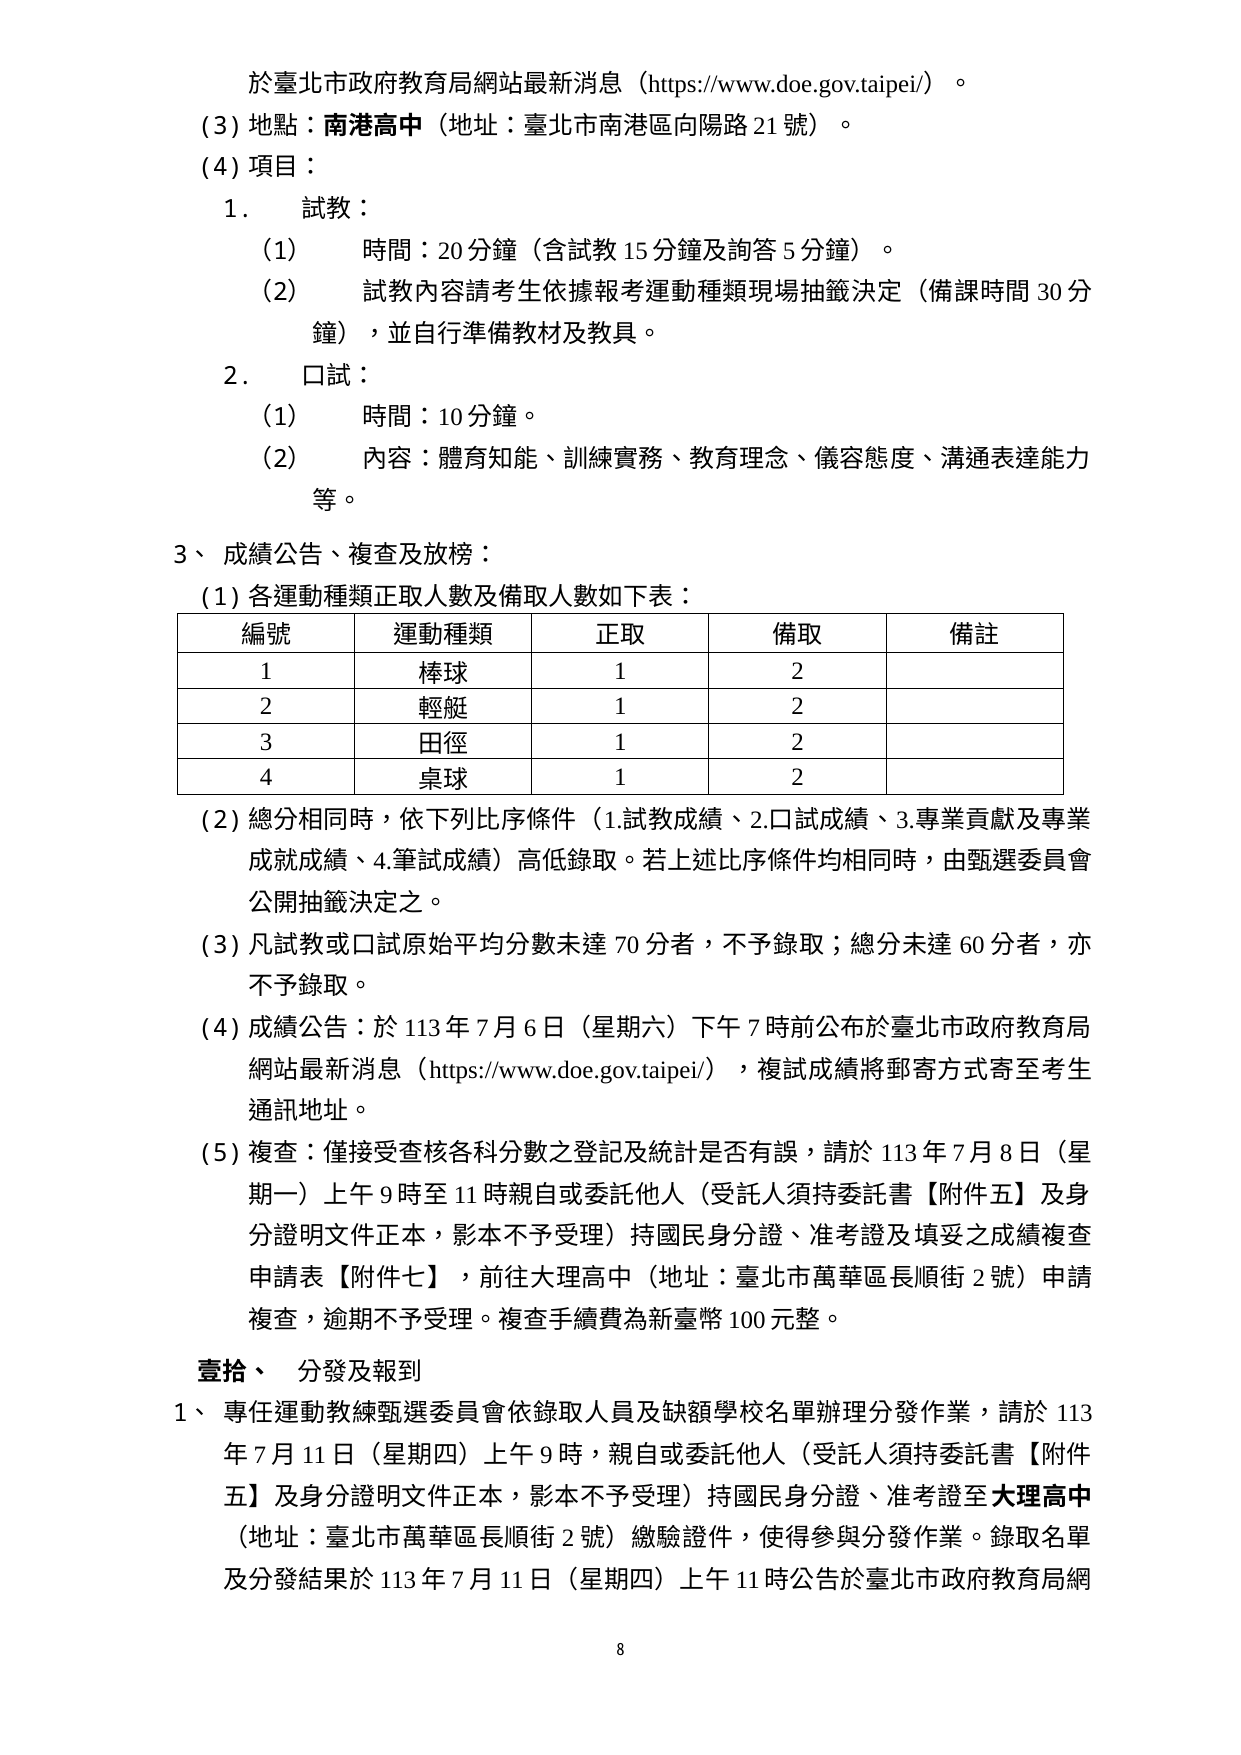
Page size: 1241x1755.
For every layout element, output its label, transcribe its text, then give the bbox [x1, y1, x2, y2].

table_header 編號 [178, 614, 354, 652]
table_cell 1 [532, 759, 708, 794]
table_cell 2 [709, 759, 886, 794]
table_cell 1 [178, 653, 354, 687]
table_cell [887, 689, 1063, 723]
list 複查：僅接受查核各科分數之登記及統計是否有誤，請於113年7月8日（星期一）上午9時至11時親自或委託他人（受託人須持委託書【附件五】及身分證明文件正本，影本不予受理）持國民身分證、准考證及填妥之成績複查申請表【附件七】，前往大理高中（地址：臺北市萬華區長順街2號）申請複查，逾期不予受理。複查手續費為新臺幣100元整。 [198, 1128, 1093, 1336]
table_cell [887, 653, 1063, 687]
table_header 正取 [532, 614, 708, 652]
list 專任運動教練甄選委員會依錄取人員及缺額學校名單辦理分發作業，請於113年7月11日（星期四）上午9時，親自或委託他人（受託人須持委託書【附件五】及身分證明文件正本，影本不予受理）持國民身分證、准考證至大理高中（地址：臺北市萬華區長順街2號）繳驗證件，使得參與分發作業。錄取名單及分發結果於113年7月11日（星期四）上午11時公告於臺北市政府教育局網 [173, 1388, 1093, 1597]
list 於臺北市政府教育局網站最新消息（https://www.doe.gov.taipei/）。 [198, 59, 1093, 101]
list 試教內容請考生依據報考運動種類現場抽籤決定（備課時間30分鐘），並自行準備教材及教具。 [248, 267, 1093, 351]
table_cell [887, 724, 1063, 758]
list 內容：體育知能、訓練實務、教育理念、儀容態度、溝通表達能力等。 [248, 434, 1093, 517]
list 項目： [198, 142, 1093, 184]
table_header 備取 [709, 614, 886, 652]
table_cell 2 [709, 653, 886, 687]
list 成績公告、複查及放榜： [173, 530, 1093, 572]
list 總分相同時，依下列比序條件（1.試教成績、2.口試成績、3.專業貢獻及專業成就成績、4.筆試成績）高低錄取。若上述比序條件均相同時，由甄選委員會公開抽籤決定之。 [198, 795, 1093, 920]
table_cell 1 [532, 724, 708, 758]
table_header 備註 [887, 614, 1063, 652]
table_cell 輕艇 [355, 689, 531, 723]
table_cell 1 [532, 653, 708, 687]
table_cell 2 [709, 724, 886, 758]
list 成績公告：於113年7月6日（星期六）下午7時前公布於臺北市政府教育局網站最新消息（https://www.doe.gov.taipei/），複試成績將郵寄方式寄至考生通訊地址。 [198, 1003, 1093, 1128]
table_cell 4 [178, 759, 354, 794]
list 各運動種類正取人數及備取人數如下表： [198, 572, 1093, 613]
list 凡試教或口試原始平均分數未達70分者，不予錄取；總分未達60分者，亦不予錄取。 [198, 920, 1093, 1003]
list 分發及報到 [198, 1347, 1093, 1388]
table_header 運動種類 [355, 614, 531, 652]
table_cell 3 [178, 724, 354, 758]
table_cell 棒球 [355, 653, 531, 687]
list 試教： [223, 184, 1093, 226]
table_cell 桌球 [355, 759, 531, 794]
list 時間：10分鐘。 [248, 392, 1093, 434]
table_cell [887, 759, 1063, 794]
table_cell 2 [178, 689, 354, 723]
table_cell 田徑 [355, 724, 531, 758]
table_cell 2 [709, 689, 886, 723]
list 口試： [223, 351, 1093, 392]
table_cell 1 [532, 689, 708, 723]
list 地點：南港高中（地址：臺北市南港區向陽路21號）。 [198, 101, 1093, 142]
list 時間：20分鐘（含試教15分鐘及詢答5分鐘）。 [248, 226, 1093, 267]
